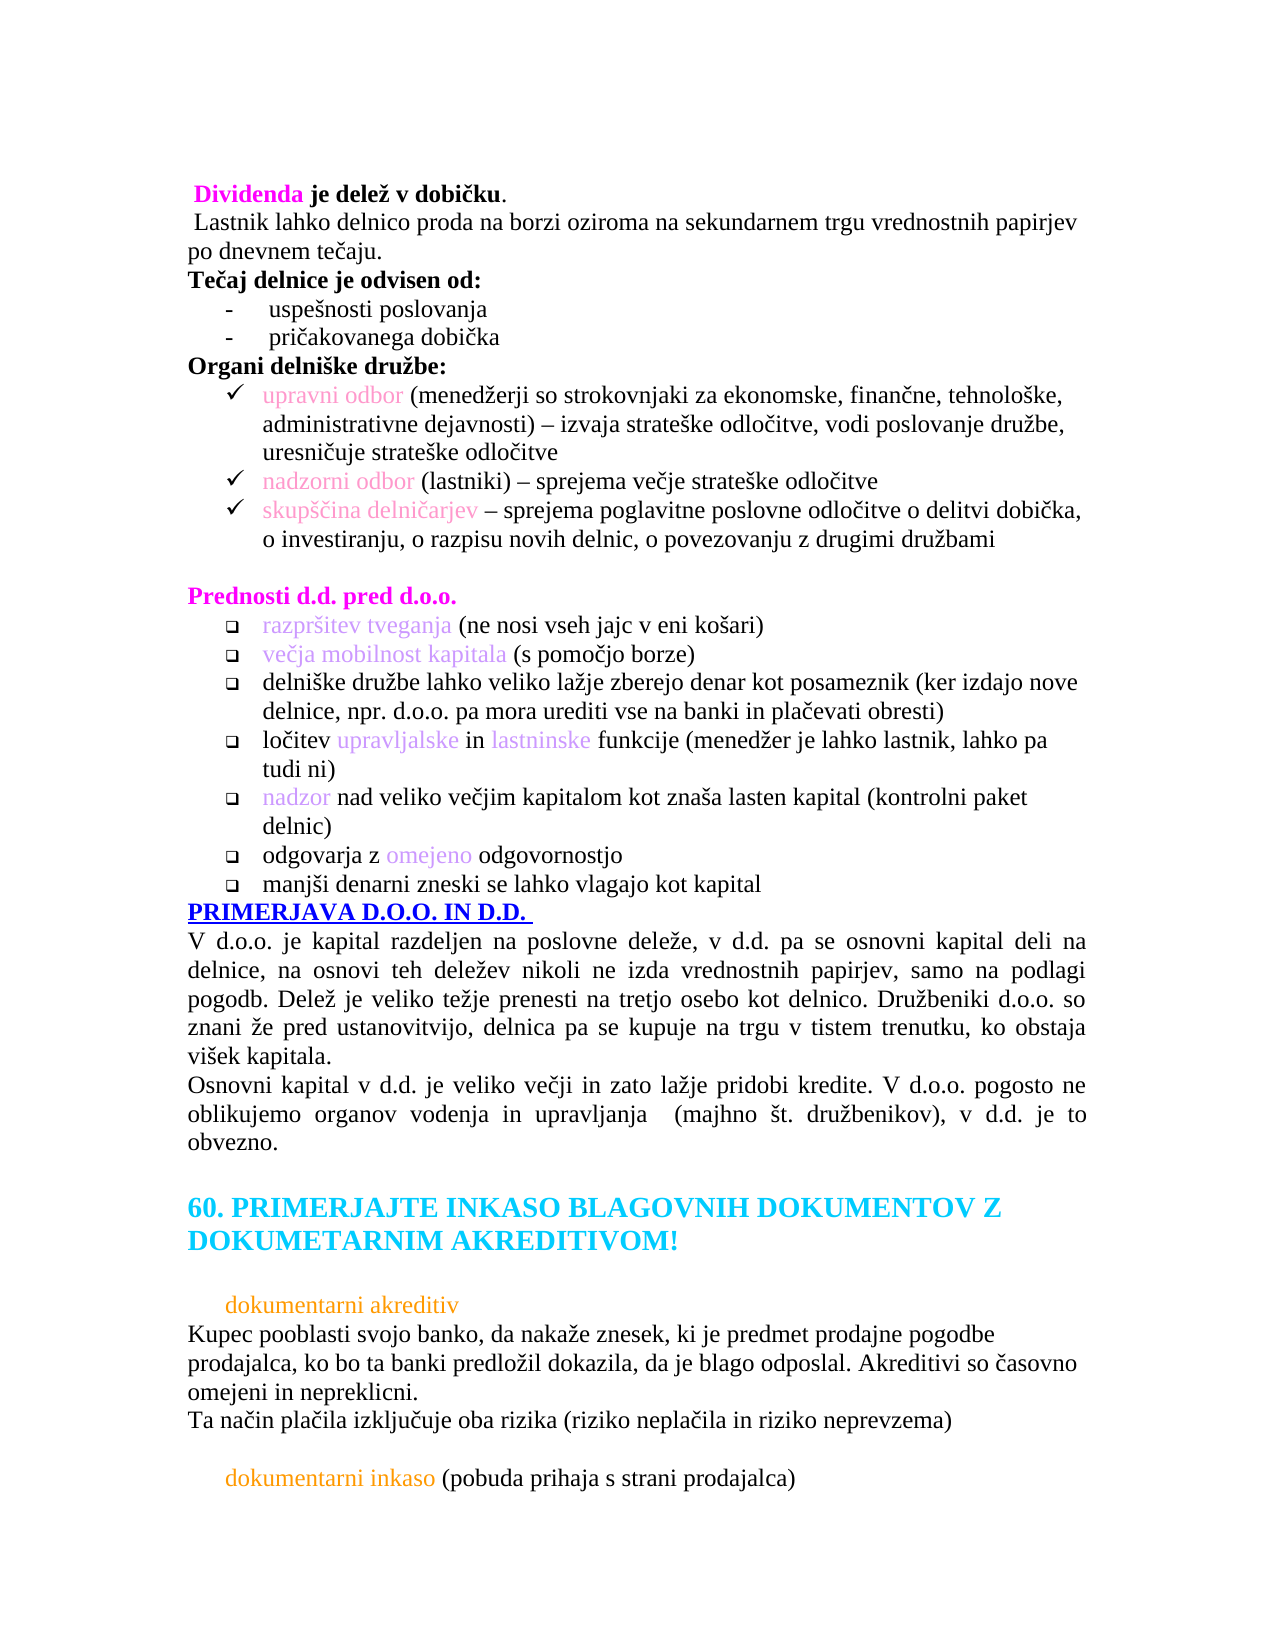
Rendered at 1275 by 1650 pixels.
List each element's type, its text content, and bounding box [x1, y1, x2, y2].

text dokumentarni akreditiv [225, 1290, 1087, 1319]
text Lastnik lahko delnico proda na borzi oziroma na sekundarnem trgu vrednostnih papirjev po dnevnem tečaju. [187, 207, 1087, 265]
text dokumentarni inkaso (pobuda prihaja s strani prodajalca) [225, 1463, 1087, 1492]
list upravni odbor (menedžerji so strokovnjaki za ekonomske, finančne, tehnološke, administrativne dejavnosti) – izvaja strateške odločitve, vodi poslovanje družbe, uresničuje strateške odločitve [225, 380, 1087, 466]
text Dividenda je delež v dobičku. [187, 179, 1087, 207]
list večja mobilnost kapitala (s pomočjo borze) [225, 639, 1087, 667]
text Kupec pooblasti svojo banko, da nakaže znesek, ki je predmet prodajne pogodbe prodajalca, ko bo ta banki predložil dokazila, da je blago odposlal. Akreditivi so časovno omejeni in nepreklicni. [187, 1319, 1087, 1405]
text Ta način plačila izključuje oba rizika (riziko neplačila in riziko neprevzema) [187, 1405, 1087, 1434]
list nadzor nad veliko večjim kapitalom kot znaša lasten kapital (kontrolni paket delnic) [225, 782, 1087, 840]
list skupščina delničarjev – sprejema poglavitne poslovne odločitve o delitvi dobička, o investiranju, o razpisu novih delnic, o povezovanju z drugimi družbami [225, 495, 1087, 552]
list uspešnosti poslovanja [225, 294, 1087, 322]
text Prednosti d.d. pred d.o.o. [187, 581, 1087, 610]
text V d.o.o. je kapital razdeljen na poslovne deleže, v d.d. pa se osnovni kapital deli na delnice, na osnovi teh deležev nikoli ne izda vrednostnih papirjev, samo na podlagi pogodb. Delež je veliko težje prenesti na tretjo osebo kot delnico. Družbeniki d.o.o. so znani že pred ustanovitvijo, delnica pa se kupuje na trgu v tistem trenutku, ko obstaja višek kapitala. [187, 926, 1087, 1070]
text Tečaj delnice je odvisen od: [187, 265, 1087, 294]
list nadzorni odbor (lastniki) – sprejema večje strateške odločitve [225, 466, 1087, 495]
list razpršitev tveganja (ne nosi vseh jajc v eni košari) [225, 610, 1087, 639]
list pričakovanega dobička [225, 322, 1087, 351]
text PRIMERJAVA D.O.O. IN D.D. [187, 897, 1087, 926]
text Organi delniške družbe: [187, 351, 1087, 380]
text Osnovni kapital v d.d. je veliko večji in zato lažje pridobi kredite. V d.o.o. pogosto ne oblikujemo organov vodenja in upravljanja (majhno št. družbenikov), v d.d. je to obvezno. [187, 1070, 1087, 1156]
text 60. PRIMERJAJTE INKASO BLAGOVNIH DOKUMENTOV Z DOKUMETARNIM AKREDITIVOM! [187, 1190, 1087, 1257]
list delniške družbe lahko veliko lažje zberejo denar kot posameznik (ker izdajo nove delnice, npr. d.o.o. pa mora urediti vse na banki in plačevati obresti) [225, 667, 1087, 725]
list odgovarja z omejeno odgovornostjo [225, 840, 1087, 869]
list ločitev upravljalske in lastninske funkcije (menedžer je lahko lastnik, lahko pa tudi ni) [225, 725, 1087, 782]
list manjši denarni zneski se lahko vlagajo kot kapital [225, 869, 1087, 897]
